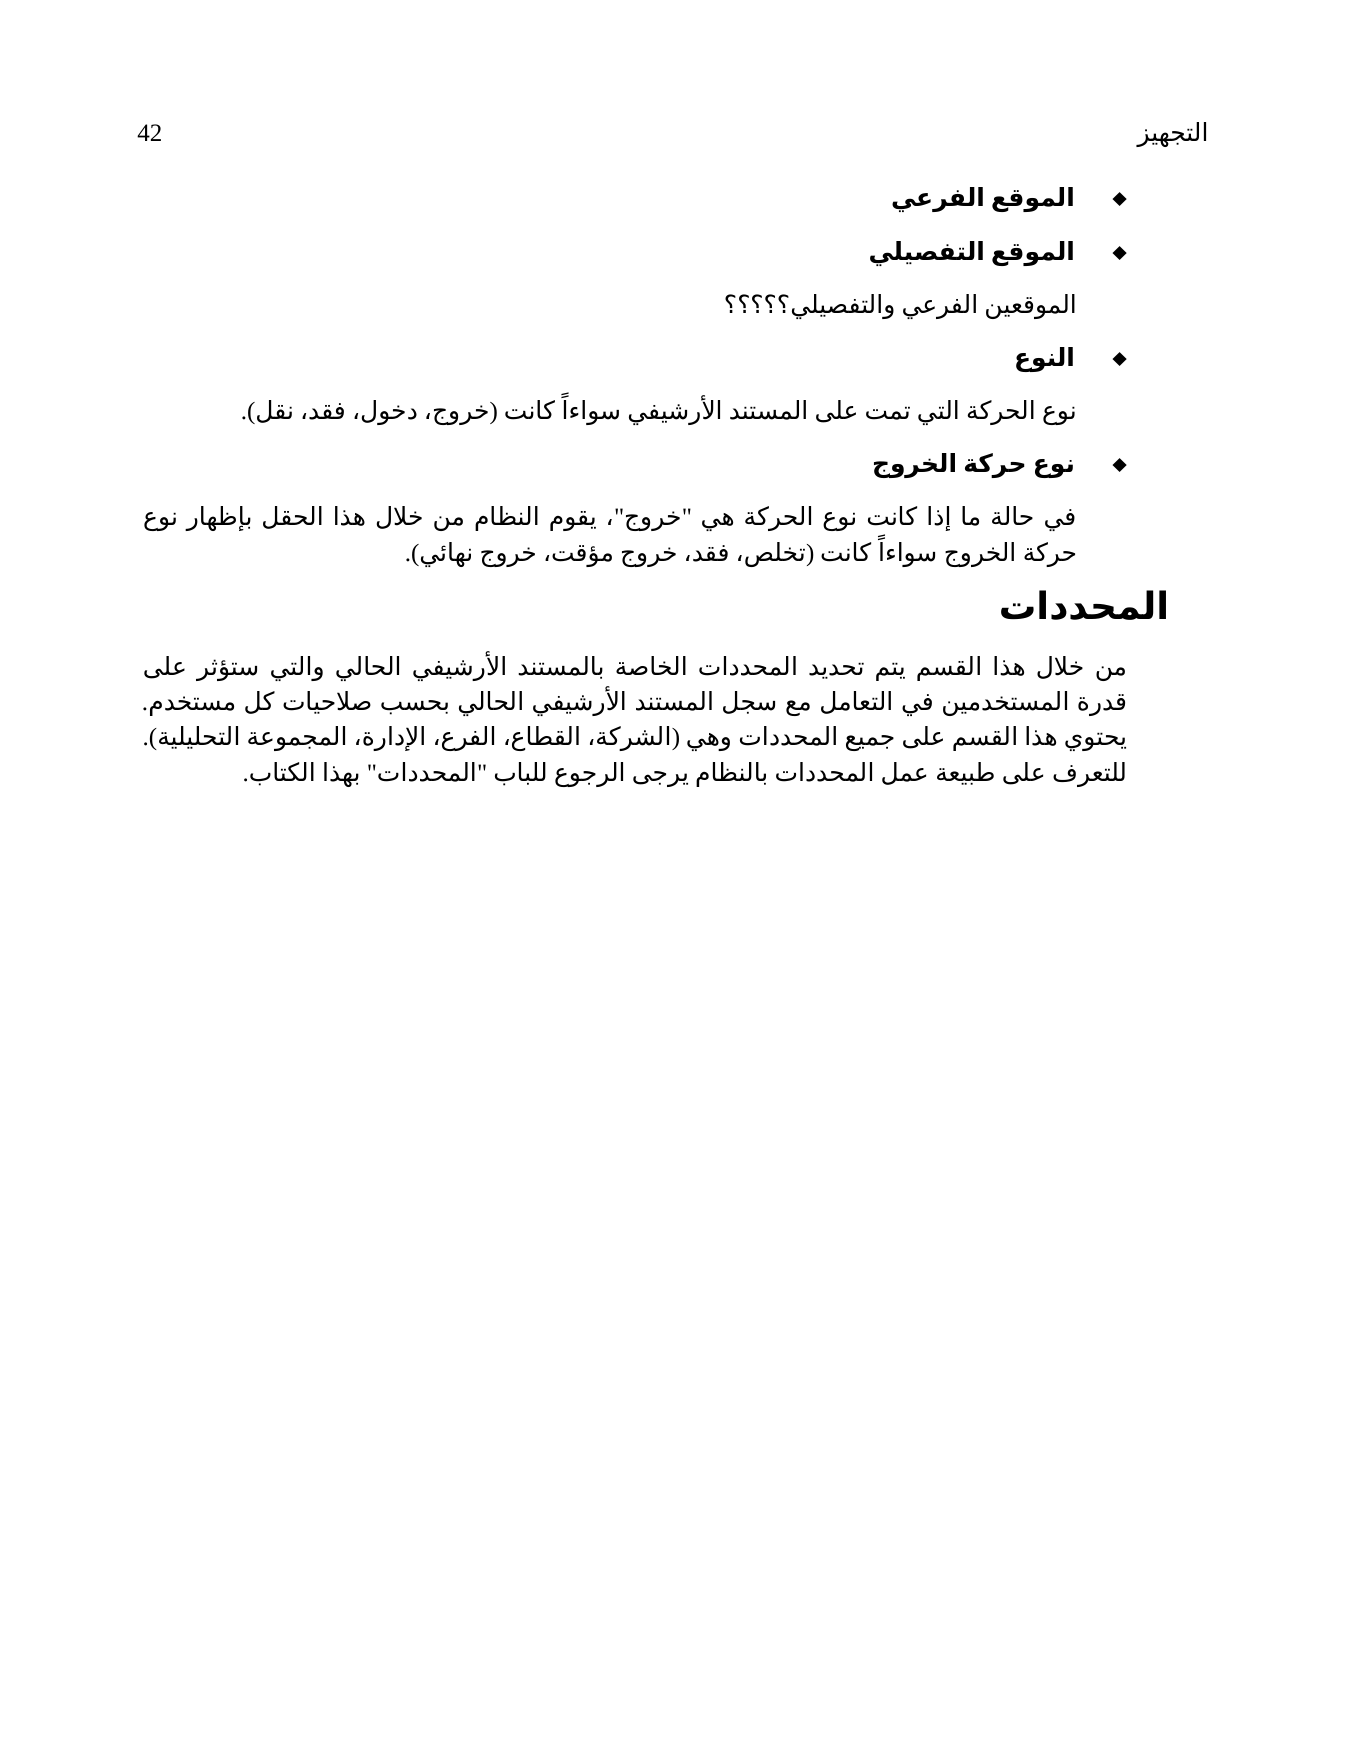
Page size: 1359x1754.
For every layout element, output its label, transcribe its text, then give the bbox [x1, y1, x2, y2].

text من خلال هذا القسم يتم تحديد المحددات الخاصة بالمستند الأرشيفي الحالي والتي ستؤثر على قدرة المستخدمين في التعامل مع سجل المستند الأرشيفي الحالي بحسب صلاحيات كل مستخدم. يحتوي هذا القسم على جميع المحددات وهي (الشركة، القطاع، الفرع، الإدارة، المجموعة التحليلية). للتعرف على طبيعة عمل المحددات بالنظام يرجى الرجوع للباب "المحددات" بهذا الكتاب. [142, 645, 1128, 787]
text في حالة ما إذا كانت نوع الحركة هي "خروج"، يقوم النظام من خلال هذا الحقل بإظهار نوع حركة الخروج سواءاً كانت (تخلص، فقد، خروج مؤقت، خروج نهائي). [142, 496, 1077, 566]
text الموقعين الفرعي والتفصيلي؟؟؟؟؟ [142, 283, 1077, 318]
list نوع حركة الخروج [142, 442, 1113, 478]
text نوع الحركة التي تمت على المستند الأرشيفي سواءاً كانت (خروج، دخول، فقد، نقل). [142, 389, 1077, 425]
list الموقع التفصيلي [142, 230, 1113, 265]
list الموقع الفرعي [142, 177, 1113, 212]
list النوع [142, 336, 1113, 372]
text المحددات [142, 584, 1169, 627]
